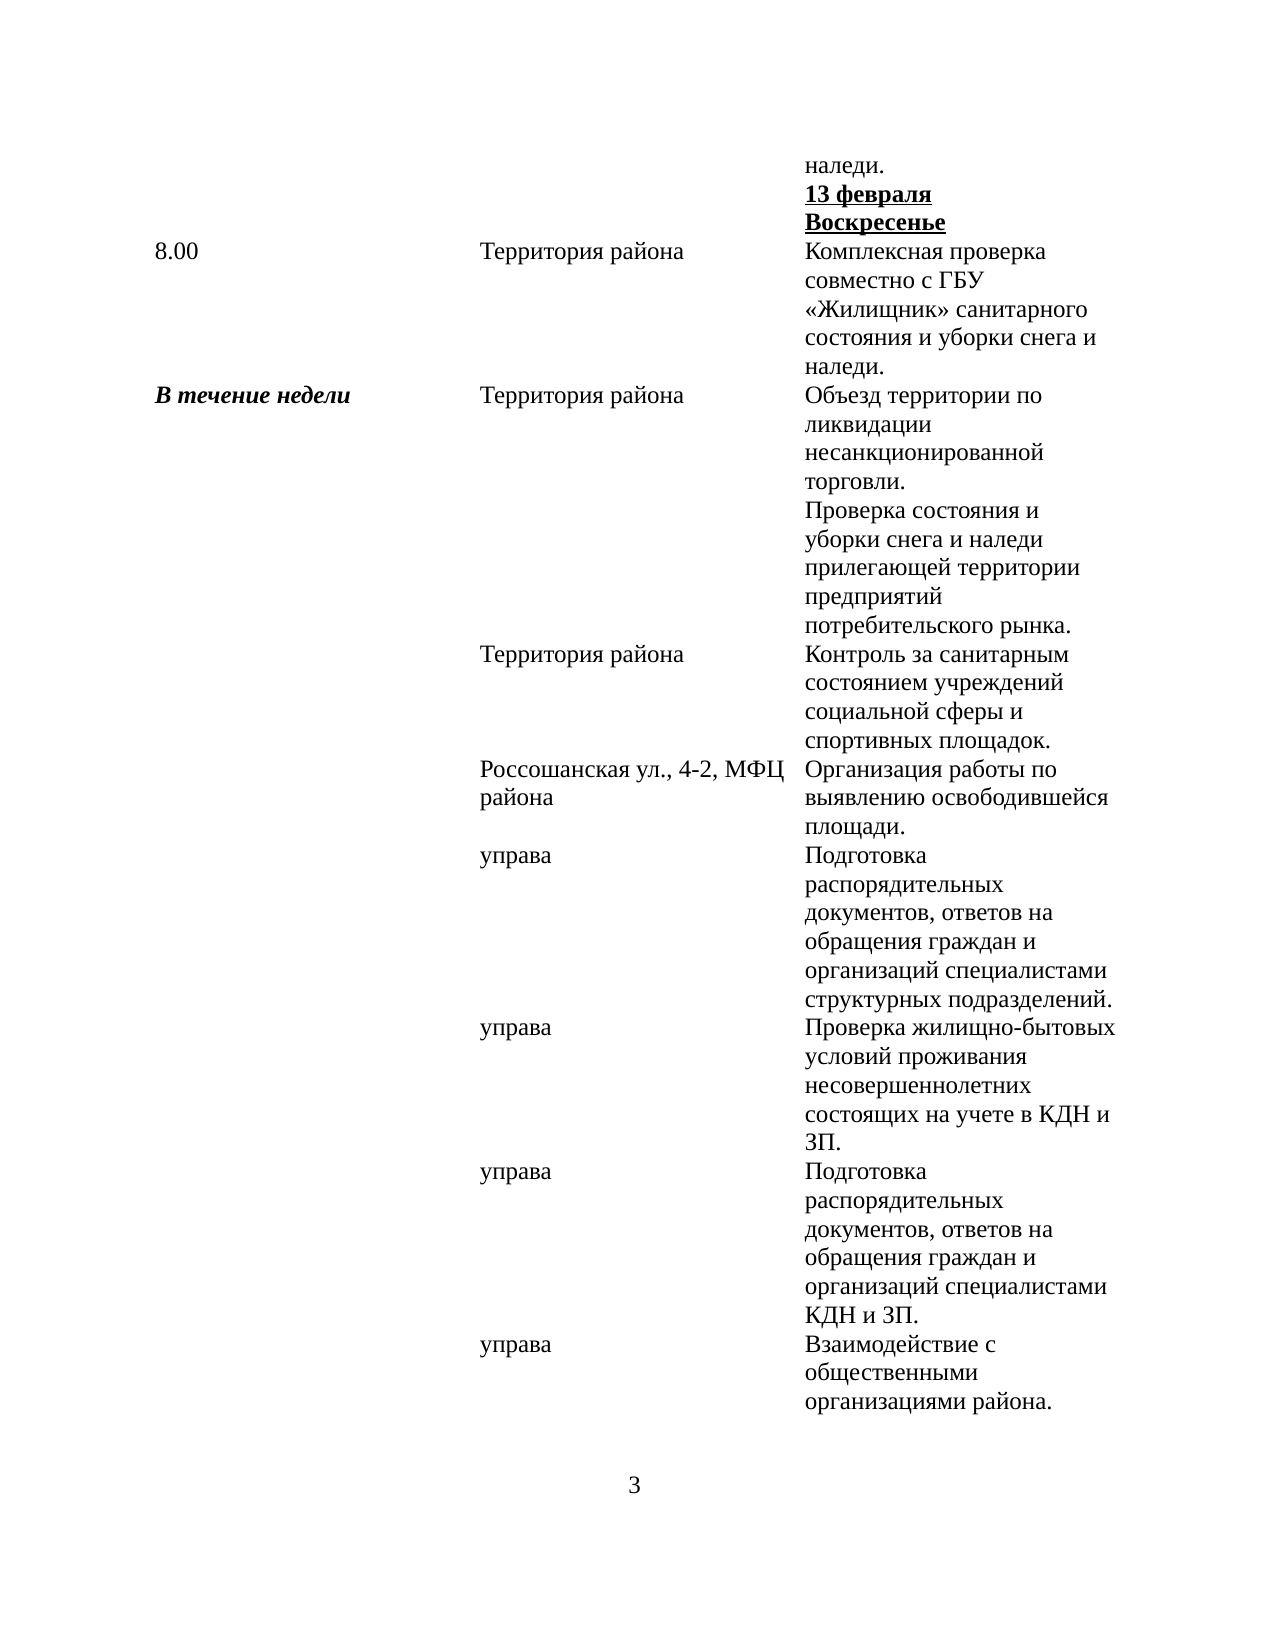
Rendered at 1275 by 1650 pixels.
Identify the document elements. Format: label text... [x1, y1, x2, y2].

table_cell Подготовка распорядительных документов, ответов на обращения граждан и организаций специалистами КДН и ЗП. [800, 1156, 1125, 1329]
table_cell Территория района [475, 380, 800, 639]
table_cell 13 февраля Воскресенье [800, 179, 1125, 236]
table_cell [150, 1013, 475, 1156]
table_cell [150, 639, 475, 754]
table_cell Подготовка распорядительных документов, ответов на обращения граждан и организаций специалистами структурных подразделений. [800, 840, 1125, 1012]
table_cell Контроль за санитарным состоянием учреждений социальной сферы и спортивных площадок. [800, 639, 1125, 754]
table_cell Территория района [475, 236, 800, 380]
table_cell Россошанская ул., 4-2, МФЦ района [475, 754, 800, 840]
table_cell управа [475, 1156, 800, 1329]
table_cell управа [475, 1013, 800, 1156]
table_cell [150, 840, 475, 1012]
table_cell В течение недели [150, 380, 475, 639]
table_cell Взаимодействие с общественными организациями района. [800, 1329, 1125, 1415]
table_cell [150, 1156, 475, 1329]
table_cell Объезд территории по ликвидации несанкционированной торговли. Проверка состояния и уборки снега и наледи прилегающей территории предприятий потребительского рынка. [800, 380, 1125, 639]
table_cell наледи. [800, 150, 1125, 179]
table_cell Комплексная проверка совместно с ГБУ «Жилищник» санитарного состояния и уборки снега и наледи. [800, 236, 1125, 380]
table_cell управа [475, 840, 800, 1012]
table_cell [475, 179, 800, 236]
table_cell Территория района [475, 639, 800, 754]
table_cell [475, 150, 800, 179]
table_cell Проверка жилищно-бытовых условий проживания несовершеннолетних состоящих на учете в КДН и ЗП. [800, 1013, 1125, 1156]
table_cell управа [475, 1329, 800, 1415]
table_cell [150, 754, 475, 840]
table_cell 8.00 [150, 236, 475, 380]
table_cell [150, 179, 475, 236]
table_cell [150, 1329, 475, 1415]
table_cell Организация работы по выявлению освободившейся площади. [800, 754, 1125, 840]
table_cell [150, 150, 475, 179]
